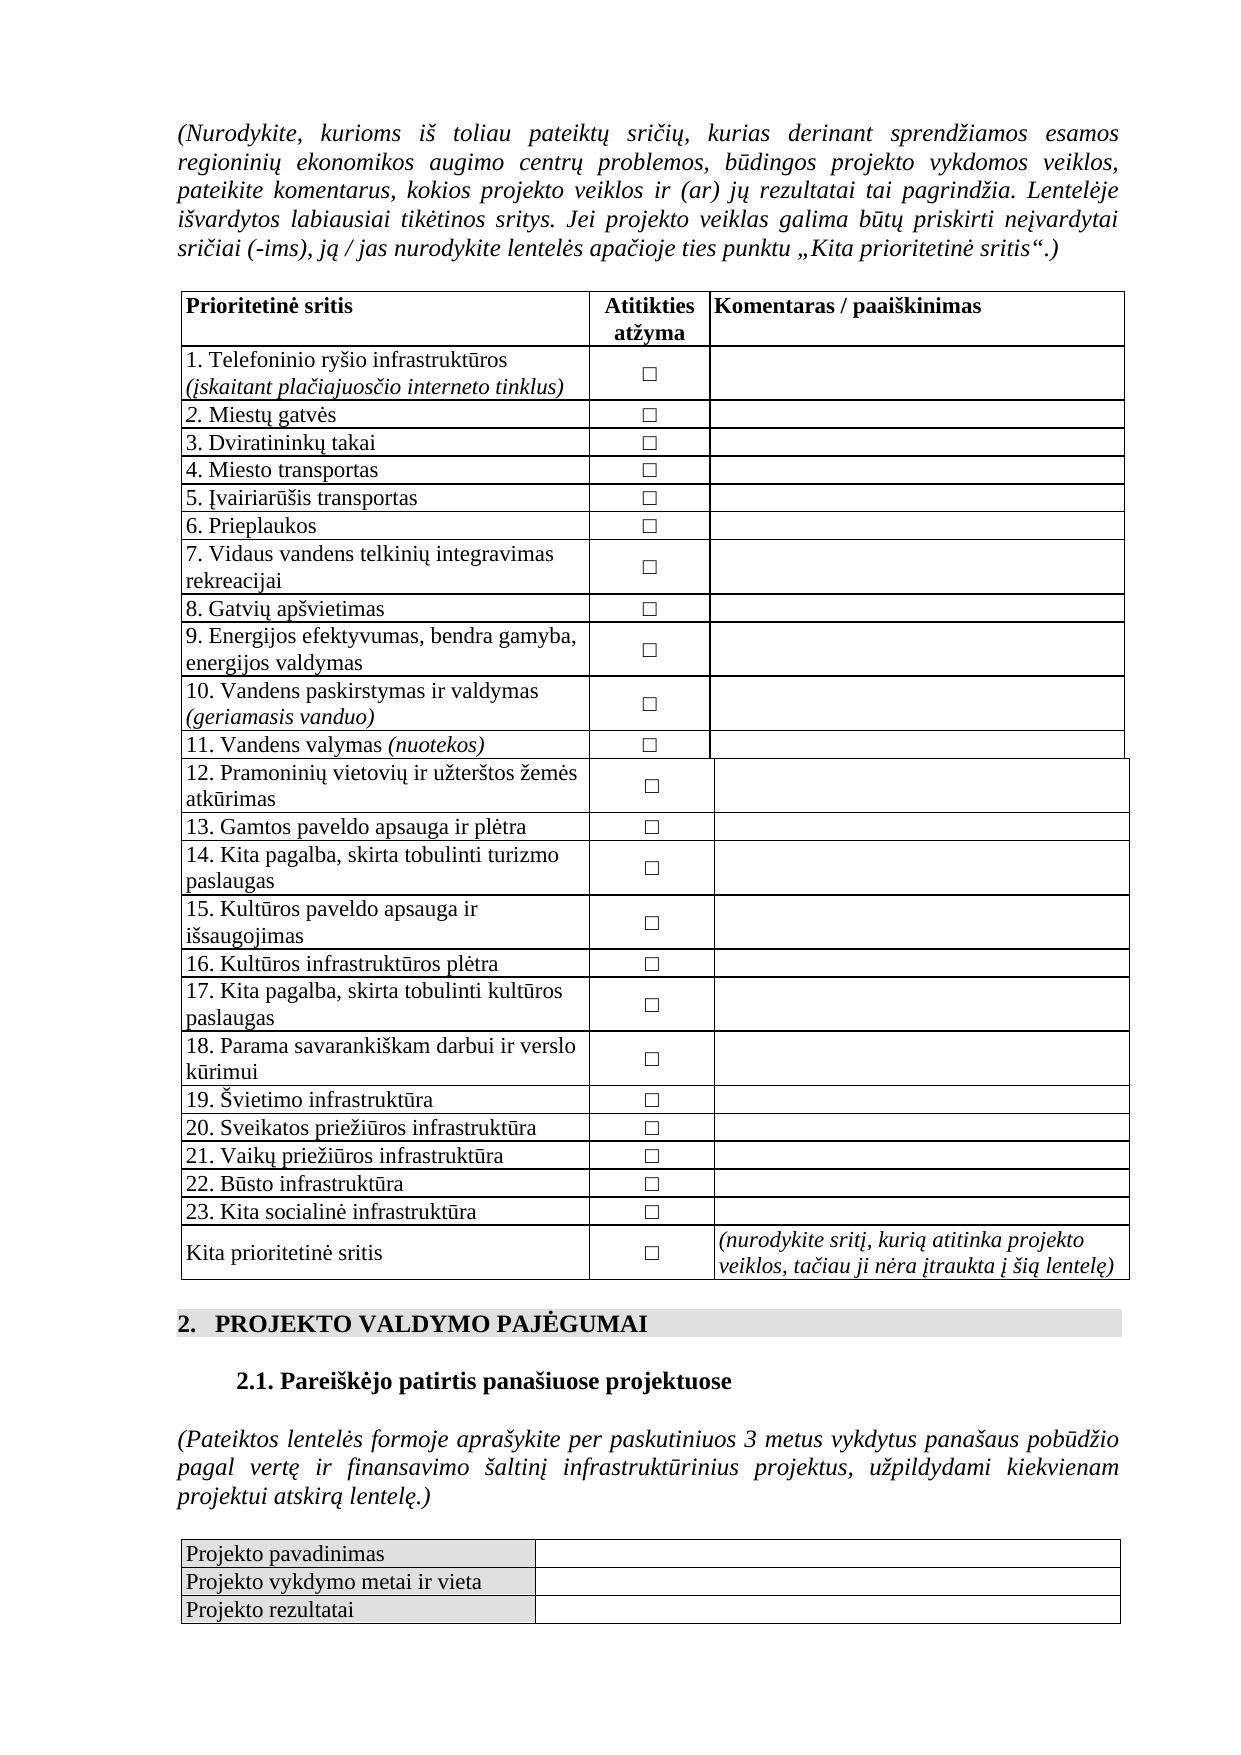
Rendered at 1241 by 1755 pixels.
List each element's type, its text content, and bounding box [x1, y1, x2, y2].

table_cell □[] [590, 1226, 714, 1278]
table_cell Kita prioritetinė sritis [182, 1226, 589, 1278]
table_cell [711, 429, 1124, 455]
table_cell [1125, 539, 1129, 593]
table_cell [1125, 483, 1129, 511]
table_cell 15. Kultūros paveldo apsauga ir išsaugojimas [182, 896, 589, 948]
table_cell [711, 540, 1124, 593]
table_cell [715, 896, 1129, 948]
table_cell 13. Gamtos paveldo apsauga ir plėtra [182, 813, 589, 839]
table_cell 1. Telefoninio ryšio infrastruktūros (įskaitant plačiajuosčio interneto tinklus) [182, 347, 589, 399]
text 2. PROJEKTO VALDYMO PAJĖGUMAI [177, 1309, 1122, 1337]
table_cell [715, 1170, 1129, 1196]
table_cell □[] [590, 759, 714, 812]
table_cell □[] [590, 896, 714, 948]
table_cell 22. Būsto infrastruktūra [182, 1170, 589, 1196]
table_cell [1125, 511, 1129, 539]
table_cell 20. Sveikatos priežiūros infrastruktūra [182, 1114, 589, 1140]
table_cell □[] [590, 401, 709, 427]
table_cell [715, 1114, 1129, 1140]
table_cell □[] [590, 1086, 714, 1112]
table_header [1125, 291, 1129, 345]
table_cell □[] [590, 1114, 714, 1140]
table_cell [715, 978, 1129, 1030]
table_cell [715, 841, 1129, 894]
table_cell [711, 595, 1124, 621]
table_cell Projekto rezultatai [182, 1596, 535, 1622]
table_cell □[] [590, 978, 714, 1030]
table_cell 12. Pramoninių vietovių ir užterštos žemės atkūrimas [182, 759, 589, 812]
table_cell 19. Švietimo infrastruktūra [182, 1086, 589, 1112]
table_cell □[] [590, 731, 709, 757]
table_cell [1125, 593, 1129, 621]
table_cell □[] [590, 841, 714, 894]
table_cell □[] [590, 540, 709, 593]
table_cell [711, 512, 1124, 539]
table_cell □[] [590, 677, 709, 729]
table_cell [715, 759, 1129, 812]
text (Nurodykite, kurioms iš toliau pateiktų sričių, kurias derinant sprendžiamos esamos regioninių ekonomikos augimo centrų problemos, būdingos projekto vykdomos veiklos, pateikite komentarus, kokios projekto veiklos ir (ar) jų rezultatai tai pagrindžia. Lentelėje išvardytos labiausiai tikėtinos sritys. Jei projekto veiklas galima būtų priskirti neįvardytai sričiai (-ims), ją / jas nurodykite lentelės apačioje ties punktu „Kita prioritetinė sritis“.) [177, 118, 1122, 262]
table_cell □[] [590, 623, 709, 675]
table_cell [715, 1032, 1129, 1084]
table_header Komentaras / paaiškinimas [711, 292, 1124, 345]
table_header Projekto pavadinimas [182, 1540, 535, 1567]
table_cell □[] [590, 595, 709, 621]
table_cell Projekto vykdymo metai ir vieta [182, 1568, 535, 1594]
table_cell [711, 731, 1124, 757]
table_cell 5. Įvairiarūšis transportas [182, 485, 589, 511]
table_cell 17. Kita pagalba, skirta tobulinti kultūros paslaugas [182, 978, 589, 1030]
table_cell □[] [590, 347, 709, 399]
table_cell 23. Kita socialinė infrastruktūra [182, 1198, 589, 1224]
table_cell [1125, 730, 1129, 757]
table_cell □[] [590, 813, 714, 839]
table_cell 9. Energijos efektyvumas, bendra gamyba, energijos valdymas [182, 623, 589, 675]
table_cell □[] [590, 1170, 714, 1196]
table_cell [711, 623, 1124, 675]
table_cell [1125, 455, 1129, 483]
table_cell 3. Dviratininkų takai [182, 429, 589, 455]
table_cell [536, 1596, 1120, 1622]
table_cell [715, 1142, 1129, 1168]
table_cell [711, 457, 1124, 483]
table_cell [711, 347, 1124, 399]
table_cell □[] [590, 457, 709, 483]
table_cell □[] [590, 485, 709, 511]
table_cell 21. Vaikų priežiūros infrastruktūra [182, 1142, 589, 1168]
table_cell [715, 813, 1129, 839]
table_cell □[] [590, 1032, 714, 1084]
table_cell [711, 485, 1124, 511]
table_cell 11. Vandens valymas (nuotekos) [182, 731, 589, 757]
table_cell 14. Kita pagalba, skirta tobulinti turizmo paslaugas [182, 841, 589, 894]
table_cell 7. Vidaus vandens telkinių integravimas rekreacijai [182, 540, 589, 593]
table_cell 16. Kultūros infrastruktūros plėtra [182, 950, 589, 976]
table_cell [1125, 621, 1129, 675]
table_header Atitikties atžyma [590, 292, 709, 345]
table_cell 18. Parama savarankiškam darbui ir verslo kūrimui [182, 1032, 589, 1084]
text 2.1. Pareiškėjo patirtis panašiuose projektuose [177, 1366, 1122, 1395]
table_header Prioritetinė sritis [182, 292, 589, 345]
table_cell [1125, 345, 1129, 399]
table_cell 2. Miestų gatvės [182, 401, 589, 427]
table_cell [715, 950, 1129, 976]
table_cell [536, 1568, 1120, 1594]
table_cell □[] [590, 1198, 714, 1224]
table_cell [715, 1086, 1129, 1112]
table_cell 6. Prieplaukos [182, 512, 589, 539]
text (Pateiktos lentelės formoje aprašykite per paskutiniuos 3 metus vykdytus panašaus pobūdžio pagal vertę ir finansavimo šaltinį infrastruktūrinius projektus, užpildydami kiekvienam projektui atskirą lentelę.) [177, 1424, 1122, 1510]
table_header [536, 1540, 1120, 1567]
table_cell [1125, 675, 1129, 729]
table_cell □[] [590, 1142, 714, 1168]
table_cell [1125, 399, 1129, 427]
table_cell [711, 401, 1124, 427]
table_cell [715, 1198, 1129, 1224]
table_cell □[] [590, 512, 709, 539]
table_cell 10. Vandens paskirstymas ir valdymas (geriamasis vanduo) [182, 677, 589, 729]
table_cell 4. Miesto transportas [182, 457, 589, 483]
table_cell [1125, 427, 1129, 455]
table_cell □[] [590, 429, 709, 455]
table_cell 8. Gatvių apšvietimas [182, 595, 589, 621]
table_cell (nurodykite sritį, kurią atitinka projekto veiklos, tačiau ji nėra įtraukta į šią lentelę) [715, 1226, 1129, 1278]
table_cell [711, 677, 1124, 729]
table_cell □[] [590, 950, 714, 976]
